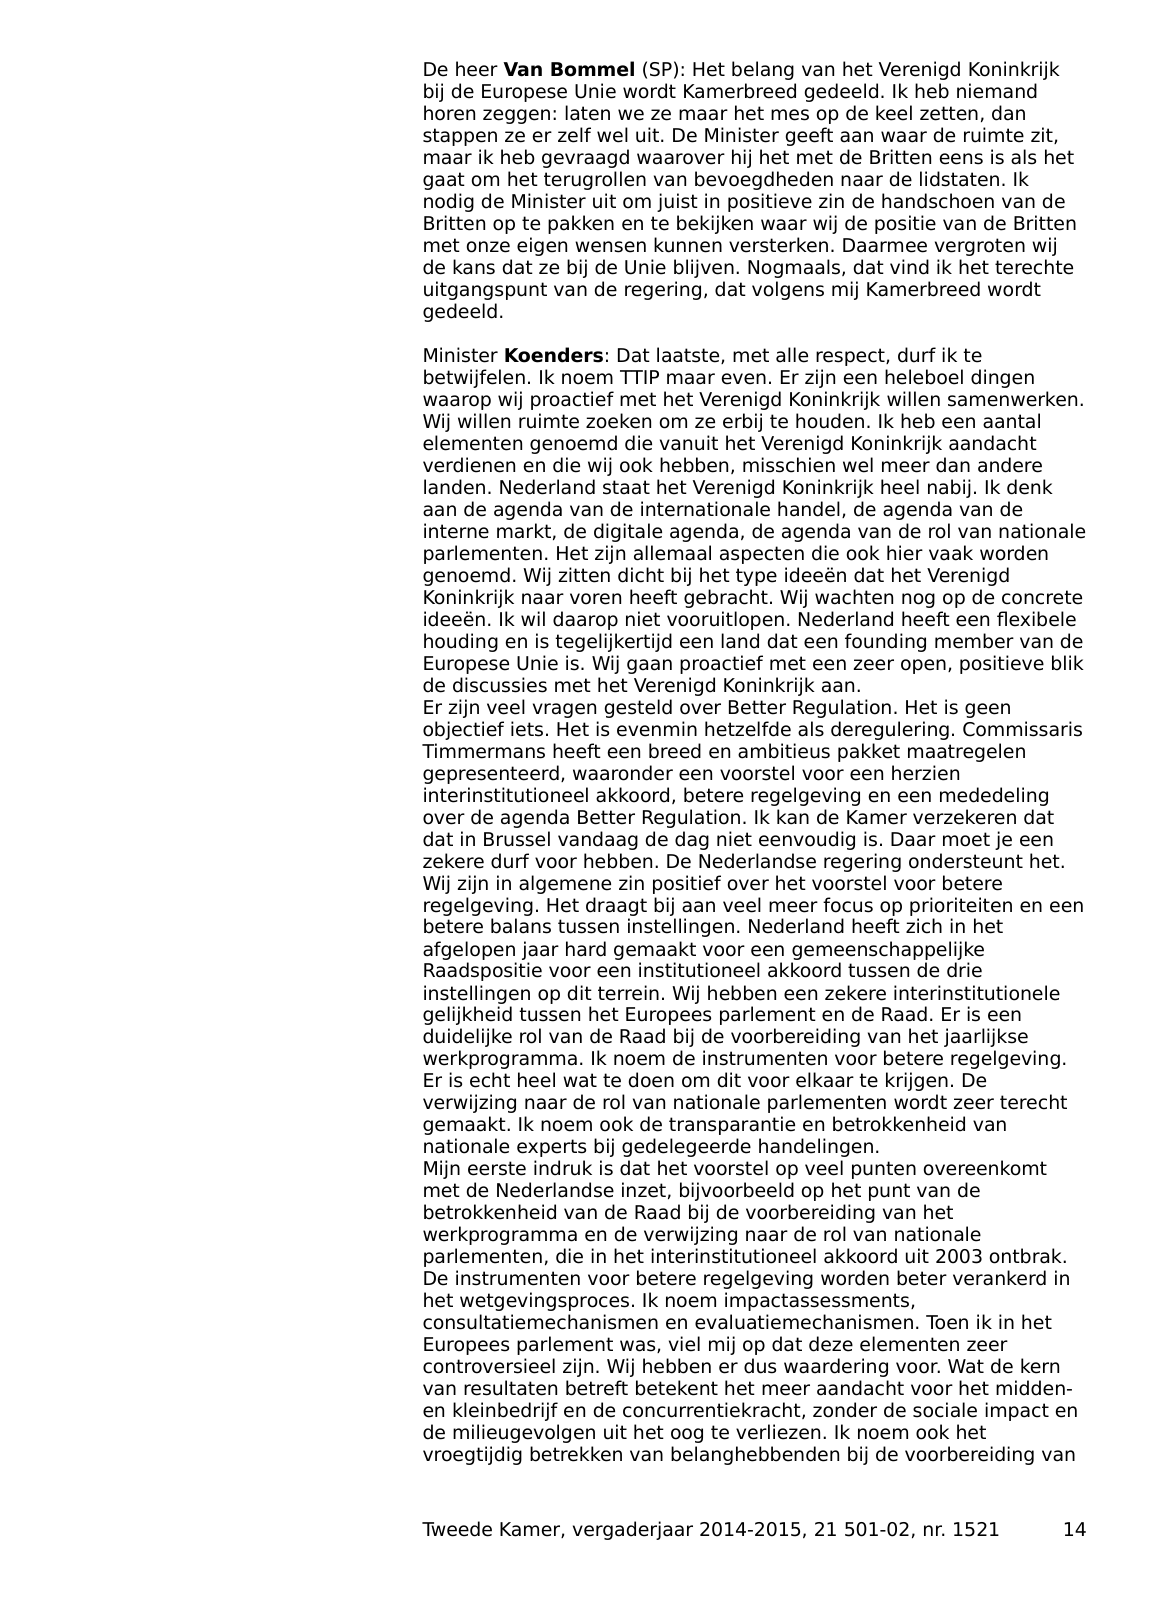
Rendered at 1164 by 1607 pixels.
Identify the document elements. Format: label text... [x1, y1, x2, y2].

text Mijn eerste indruk is dat het voorstel op veel punten overeenkomt met de Nederlandse inzet, bijvoorbeeld op het punt van de betrokkenheid van de Raad bij de voorbereiding van het werkprogramma en de verwijzing naar de rol van nationale parlementen, die in het interinstitutioneel akkoord uit 2003 ontbrak. De instrumenten voor betere regelgeving worden beter verankerd in het wetgevingsproces. Ik noem impactassessments, consultatiemechanismen en evaluatiemechanismen. Toen ik in het Europees parlement was, viel mij op dat deze elementen zeer controversieel zijn. Wij hebben er dus waardering voor. Wat de kern van resultaten betreft betekent het meer aandacht voor het midden- en kleinbedrijf en de concurrentiekracht, zonder de sociale impact en de milieugevolgen uit het oog te verliezen. Ik noem ook het vroegtijdig betrekken van belanghebbenden bij de voorbereiding van [422, 1158, 1087, 1466]
text Minister Koenders: Dat laatste, met alle respect, durf ik te betwijfelen. Ik noem TTIP maar even. Er zijn een heleboel dingen waarop wij proactief met het Verenigd Koninkrijk willen samenwerken. Wij willen ruimte zoeken om ze erbij te houden. Ik heb een aantal elementen genoemd die vanuit het Verenigd Koninkrijk aandacht verdienen en die wij ook hebben, misschien wel meer dan andere landen. Nederland staat het Verenigd Koninkrijk heel nabij. Ik denk aan de agenda van de internationale handel, de agenda van de interne markt, de digitale agenda, de agenda van de rol van nationale parlementen. Het zijn allemaal aspecten die ook hier vaak worden genoemd. Wij zitten dicht bij het type ideeën dat het Verenigd Koninkrijk naar voren heeft gebracht. Wij wachten nog op de concrete ideeën. Ik wil daarop niet vooruitlopen. Nederland heeft een flexibele houding en is tegelijkertijd een land dat een founding member van de Europese Unie is. Wij gaan proactief met een zeer open, positieve blik de discussies met het Verenigd Koninkrijk aan. [422, 345, 1087, 697]
text De heer Van Bommel (SP): Het belang van het Verenigd Koninkrijk bij de Europese Unie wordt Kamerbreed gedeeld. Ik heb niemand horen zeggen: laten we ze maar het mes op de keel zetten, dan stappen ze er zelf wel uit. De Minister geeft aan waar de ruimte zit, maar ik heb gevraagd waarover hij het met de Britten eens is als het gaat om het terugrollen van bevoegdheden naar de lidstaten. Ik nodig de Minister uit om juist in positieve zin de handschoen van de Britten op te pakken en te bekijken waar wij de positie van de Britten met onze eigen wensen kunnen versterken. Daarmee vergroten wij de kans dat ze bij de Unie blijven. Nogmaals, dat vind ik het terechte uitgangspunt van de regering, dat volgens mij Kamerbreed wordt gedeeld. [422, 59, 1087, 323]
text Er zijn veel vragen gesteld over Better Regulation. Het is geen objectief iets. Het is evenmin hetzelfde als deregulering. Commissaris Timmermans heeft een breed en ambitieus pakket maatregelen gepresenteerd, waaronder een voorstel voor een herzien interinstitutioneel akkoord, betere regelgeving en een mededeling over de agenda Better Regulation. Ik kan de Kamer verzekeren dat dat in Brussel vandaag de dag niet eenvoudig is. Daar moet je een zekere durf voor hebben. De Nederlandse regering ondersteunt het. Wij zijn in algemene zin positief over het voorstel voor betere regelgeving. Het draagt bij aan veel meer focus op prioriteiten en een betere balans tussen instellingen. Nederland heeft zich in het afgelopen jaar hard gemaakt voor een gemeenschappelijke Raadspositie voor een institutioneel akkoord tussen de drie instellingen op dit terrein. Wij hebben een zekere interinstitutionele gelijkheid tussen het Europees parlement en de Raad. Er is een duidelijke rol van de Raad bij de voorbereiding van het jaarlijkse werkprogramma. Ik noem de instrumenten voor betere regelgeving. Er is echt heel wat te doen om dit voor elkaar te krijgen. De verwijzing naar de rol van nationale parlementen wordt zeer terecht gemaakt. Ik noem ook de transparantie en betrokkenheid van nationale experts bij gedelegeerde handelingen. [422, 697, 1087, 1158]
